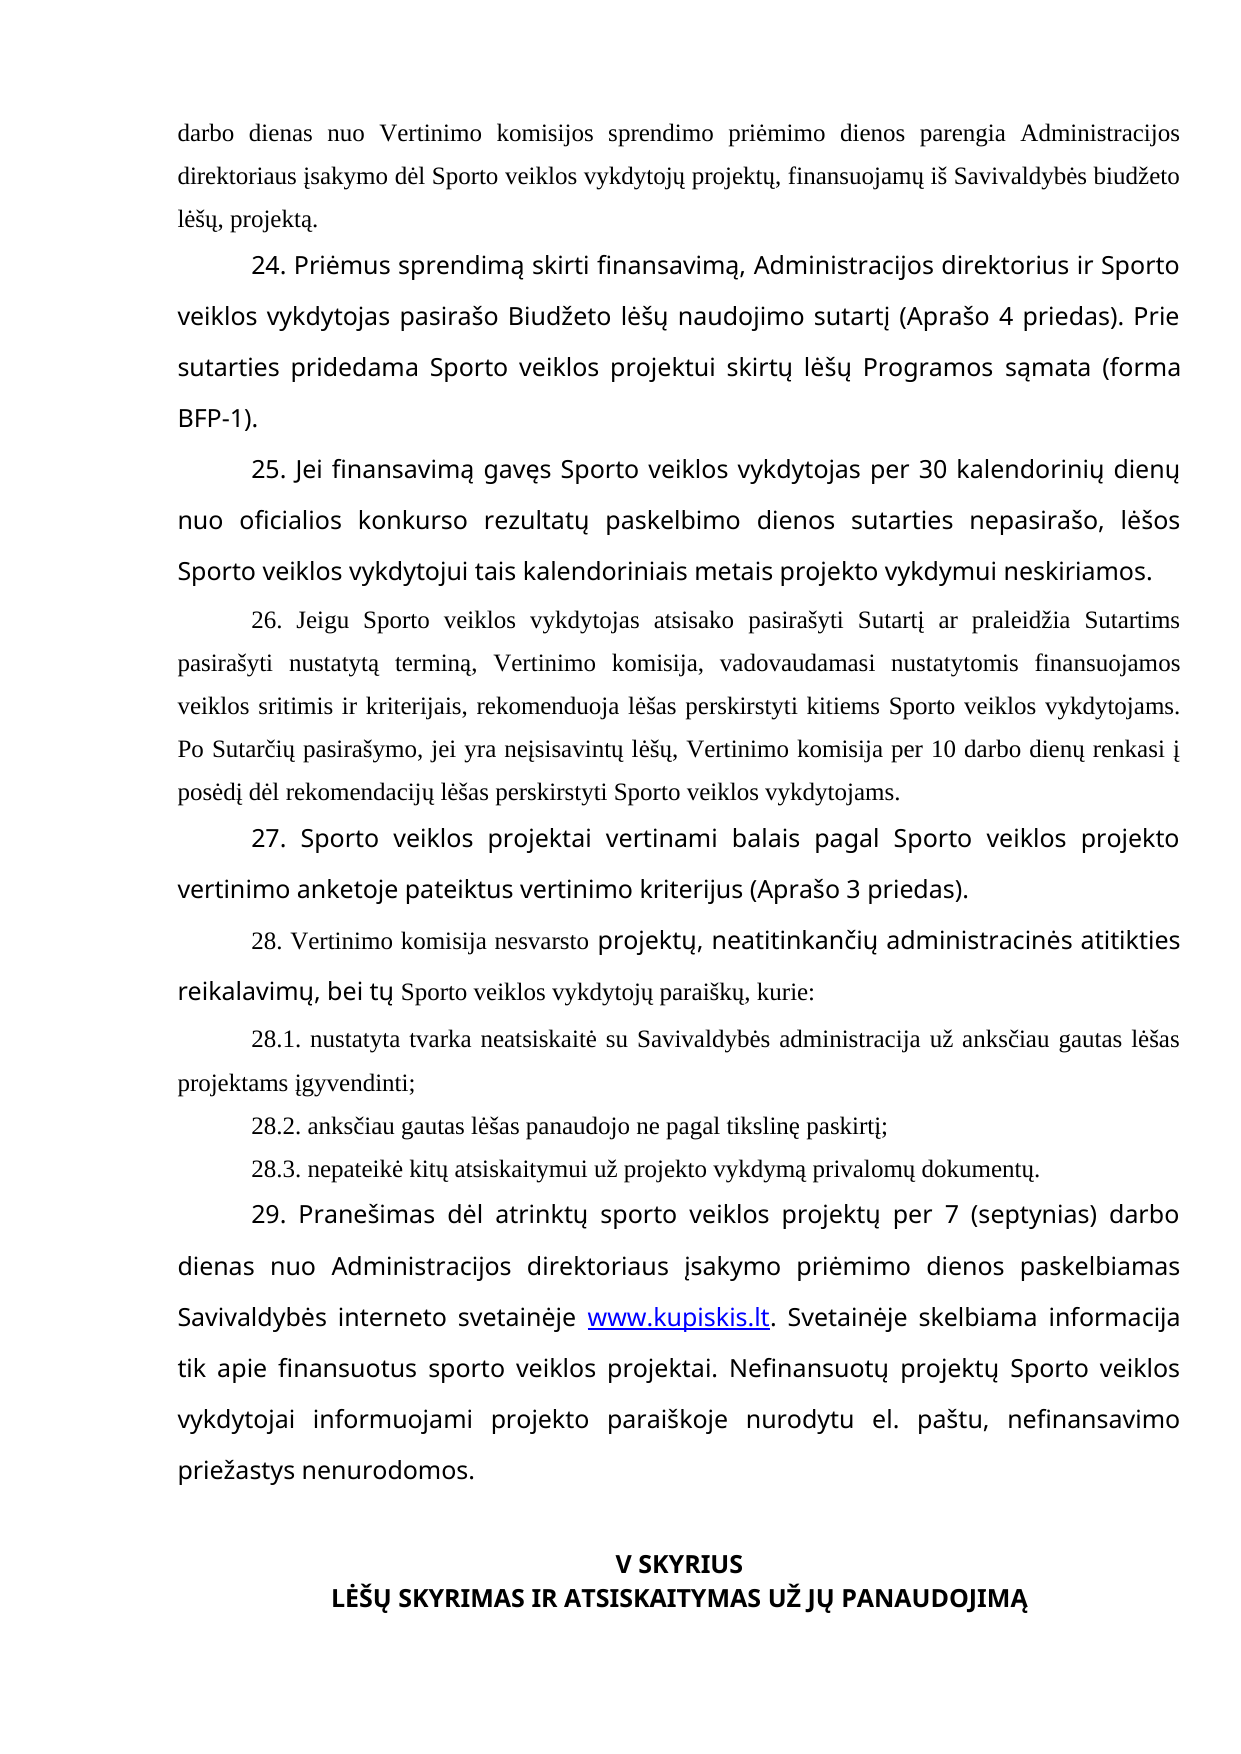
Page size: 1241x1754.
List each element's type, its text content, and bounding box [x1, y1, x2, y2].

text 28. Vertinimo komisija nesvarsto projektų, neatitinkančių administracinės atitikties reikalavimų, bei tų Sporto veiklos vykdytojų paraiškų, kurie: [177, 922, 1181, 1008]
text LĖŠŲ SKYRIMAS IR ATSISKAITYMAS UŽ JŲ PANAUDOJIMĄ [177, 1581, 1181, 1614]
text 28.3. nepateikė kitų atsiskaitymui už projekto vykdymą privalomų dokumentų. [177, 1154, 1181, 1183]
text 29. Pranešimas dėl atrinktų sporto veiklos projektų per 7 (septynias) darbo dienas nuo Administracijos direktoriaus įsakymo priėmimo dienos paskelbiamas Savivaldybės interneto svetainėje www.kupiskis.lt. Svetainėje skelbiama informacija tik apie finansuotus sporto veiklos projektai. Nefinansuotų projektų Sporto veiklos vykdytojai informuojami projekto paraiškoje nurodytu el. paštu, nefinansavimo priežastys nenurodomos. [177, 1197, 1181, 1486]
text 26. Jeigu Sporto veiklos vykdytojas atsisako pasirašyti Sutartį ar praleidžia Sutartims pasirašyti nustatytą terminą, Vertinimo komisija, vadovaudamasi nustatytomis finansuojamos veiklos sritimis ir kriterijais, rekomenduoja lėšas perskirstyti kitiems Sporto veiklos vykdytojams. Po Sutarčių pasirašymo, jei yra neįsisavintų lėšų, Vertinimo komisija per 10 darbo dienų renkasi į posėdį dėl rekomendacijų lėšas perskirstyti Sporto veiklos vykdytojams. [177, 605, 1181, 806]
text darbo dienas nuo Vertinimo komisijos sprendimo priėmimo dienos parengia Administracijos direktoriaus įsakymo dėl Sporto veiklos vykdytojų projektų, finansuojamų iš Savivaldybės biudžeto lėšų, projektą. [177, 118, 1181, 233]
text 28.2. anksčiau gautas lėšas panaudojo ne pagal tikslinę paskirtį; [177, 1111, 1181, 1139]
text 27. Sporto veiklos projektai vertinami balais pagal Sporto veiklos projekto vertinimo anketoje pateiktus vertinimo kriterijus (Aprašo 3 priedas). [177, 820, 1181, 906]
text 24. Priėmus sprendimą skirti finansavimą, Administracijos direktorius ir Sporto veiklos vykdytojas pasirašo Biudžeto lėšų naudojimo sutartį (Aprašo 4 priedas). Prie sutarties pridedama Sporto veiklos projektui skirtų lėšų Programos sąmata (forma BFP-1). [177, 247, 1181, 435]
text V SKYRIUS [177, 1546, 1181, 1581]
text 28.1. nustatyta tvarka neatsiskaitė su Savivaldybės administracija už anksčiau gautas lėšas projektams įgyvendinti; [177, 1024, 1181, 1096]
text 25. Jei finansavimą gavęs Sporto veiklos vykdytojas per 30 kalendorinių dienų nuo oficialios konkurso rezultatų paskelbimo dienos sutarties nepasirašo, lėšos Sporto veiklos vykdytojui tais kalendoriniais metais projekto vykdymui neskiriamos. [177, 452, 1181, 588]
